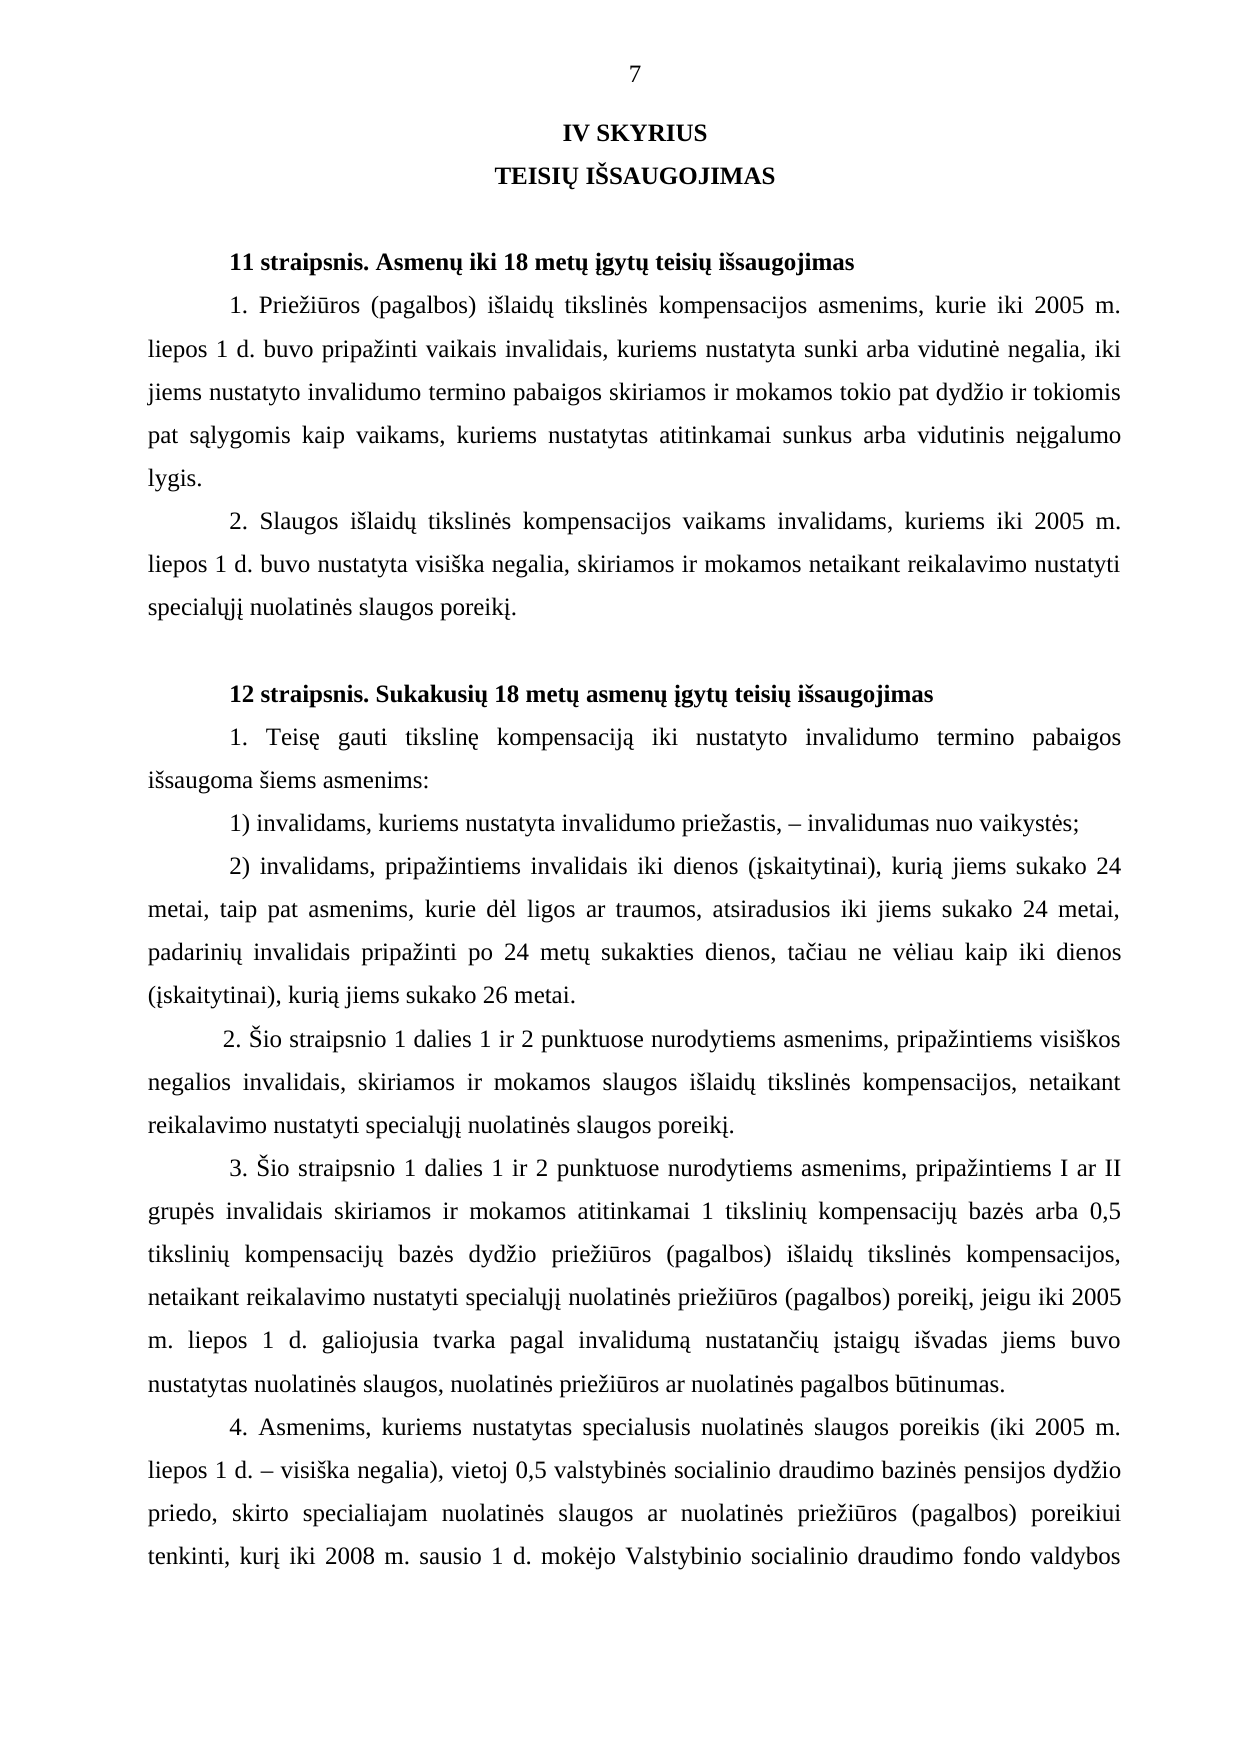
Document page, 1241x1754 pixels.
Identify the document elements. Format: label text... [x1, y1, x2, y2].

text 2) invalidams, pripažintiems invalidais iki dienos (įskaitytinai), kurią jiems sukako 24 metai, taip pat asmenims, kurie dėl ligos ar traumos, atsiradusios iki jiems sukako 24 metai, padarinių invalidais pripažinti po 24 metų sukakties dienos, tačiau ne vėliau kaip iki dienos (įskaitytinai), kurią jiems sukako 26 metai. [148, 851, 1122, 1009]
text 3. Šio straipsnio 1 dalies 1 ir 2 punktuose nurodytiems asmenims, pripažintiems I ar II grupės invalidais skiriamos ir mokamos atitinkamai 1 tikslinių kompensacijų bazės arba 0,5 tikslinių kompensacijų bazės dydžio priežiūros (pagalbos) išlaidų tikslinės kompensacijos, netaikant reikalavimo nustatyti specialųjį nuolatinės priežiūros (pagalbos) poreikį, jeigu iki 2005 m. liepos 1 d. galiojusia tvarka pagal invalidumą nustatančių įstaigų išvadas jiems buvo nustatytas nuolatinės slaugos, nuolatinės priežiūros ar nuolatinės pagalbos būtinumas. [148, 1153, 1122, 1397]
text 2. Šio straipsnio 1 dalies 1 ir 2 punktuose nurodytiems asmenims, pripažintiems visiškos negalios invalidais, skiriamos ir mokamos slaugos išlaidų tikslinės kompensacijos, netaikant reikalavimo nustatyti specialųjį nuolatinės slaugos poreikį. [148, 1024, 1122, 1139]
text 11 straipsnis. Asmenų iki 18 metų įgytų teisių išsaugojimas [148, 247, 1122, 276]
text 12 straipsnis. Sukakusių 18 metų asmenų įgytų teisių išsaugojimas [148, 679, 1122, 707]
text 1) invalidams, kuriems nustatyta invalidumo priežastis, – invalidumas nuo vaikystės; [148, 808, 1122, 837]
text 1. Priežiūros (pagalbos) išlaidų tikslinės kompensacijos asmenims, kurie iki 2005 m. liepos 1 d. buvo pripažinti vaikais invalidais, kuriems nustatyta sunki arba vidutinė negalia, iki jiems nustatyto invalidumo termino pabaigos skiriamos ir mokamos tokio pat dydžio ir tokiomis pat sąlygomis kaip vaikams, kuriems nustatytas atitinkamai sunkus arba vidutinis neįgalumo lygis. [148, 291, 1122, 492]
text TEISIŲ IŠSAUGOJIMAS [148, 161, 1122, 190]
text 1. Teisę gauti tikslinę kompensaciją iki nustatyto invalidumo termino pabaigos išsaugoma šiems asmenims: [148, 722, 1122, 794]
text IV SKYRIUS [148, 118, 1122, 147]
text 4. Asmenims, kuriems nustatytas specialusis nuolatinės slaugos poreikis (iki 2005 m. liepos 1 d. – visiška negalia), vietoj 0,5 valstybinės socialinio draudimo bazinės pensijos dydžio priedo, skirto specialiajam nuolatinės slaugos ar nuolatinės priežiūros (pagalbos) poreikiui tenkinti, kurį iki 2008 m. sausio 1 d. mokėjo Valstybinio socialinio draudimo fondo valdybos [148, 1412, 1122, 1570]
text 2. Slaugos išlaidų tikslinės kompensacijos vaikams invalidams, kuriems iki 2005 m. liepos 1 d. buvo nustatyta visiška negalia, skiriamos ir mokamos netaikant reikalavimo nustatyti specialųjį nuolatinės slaugos poreikį. [148, 506, 1122, 621]
